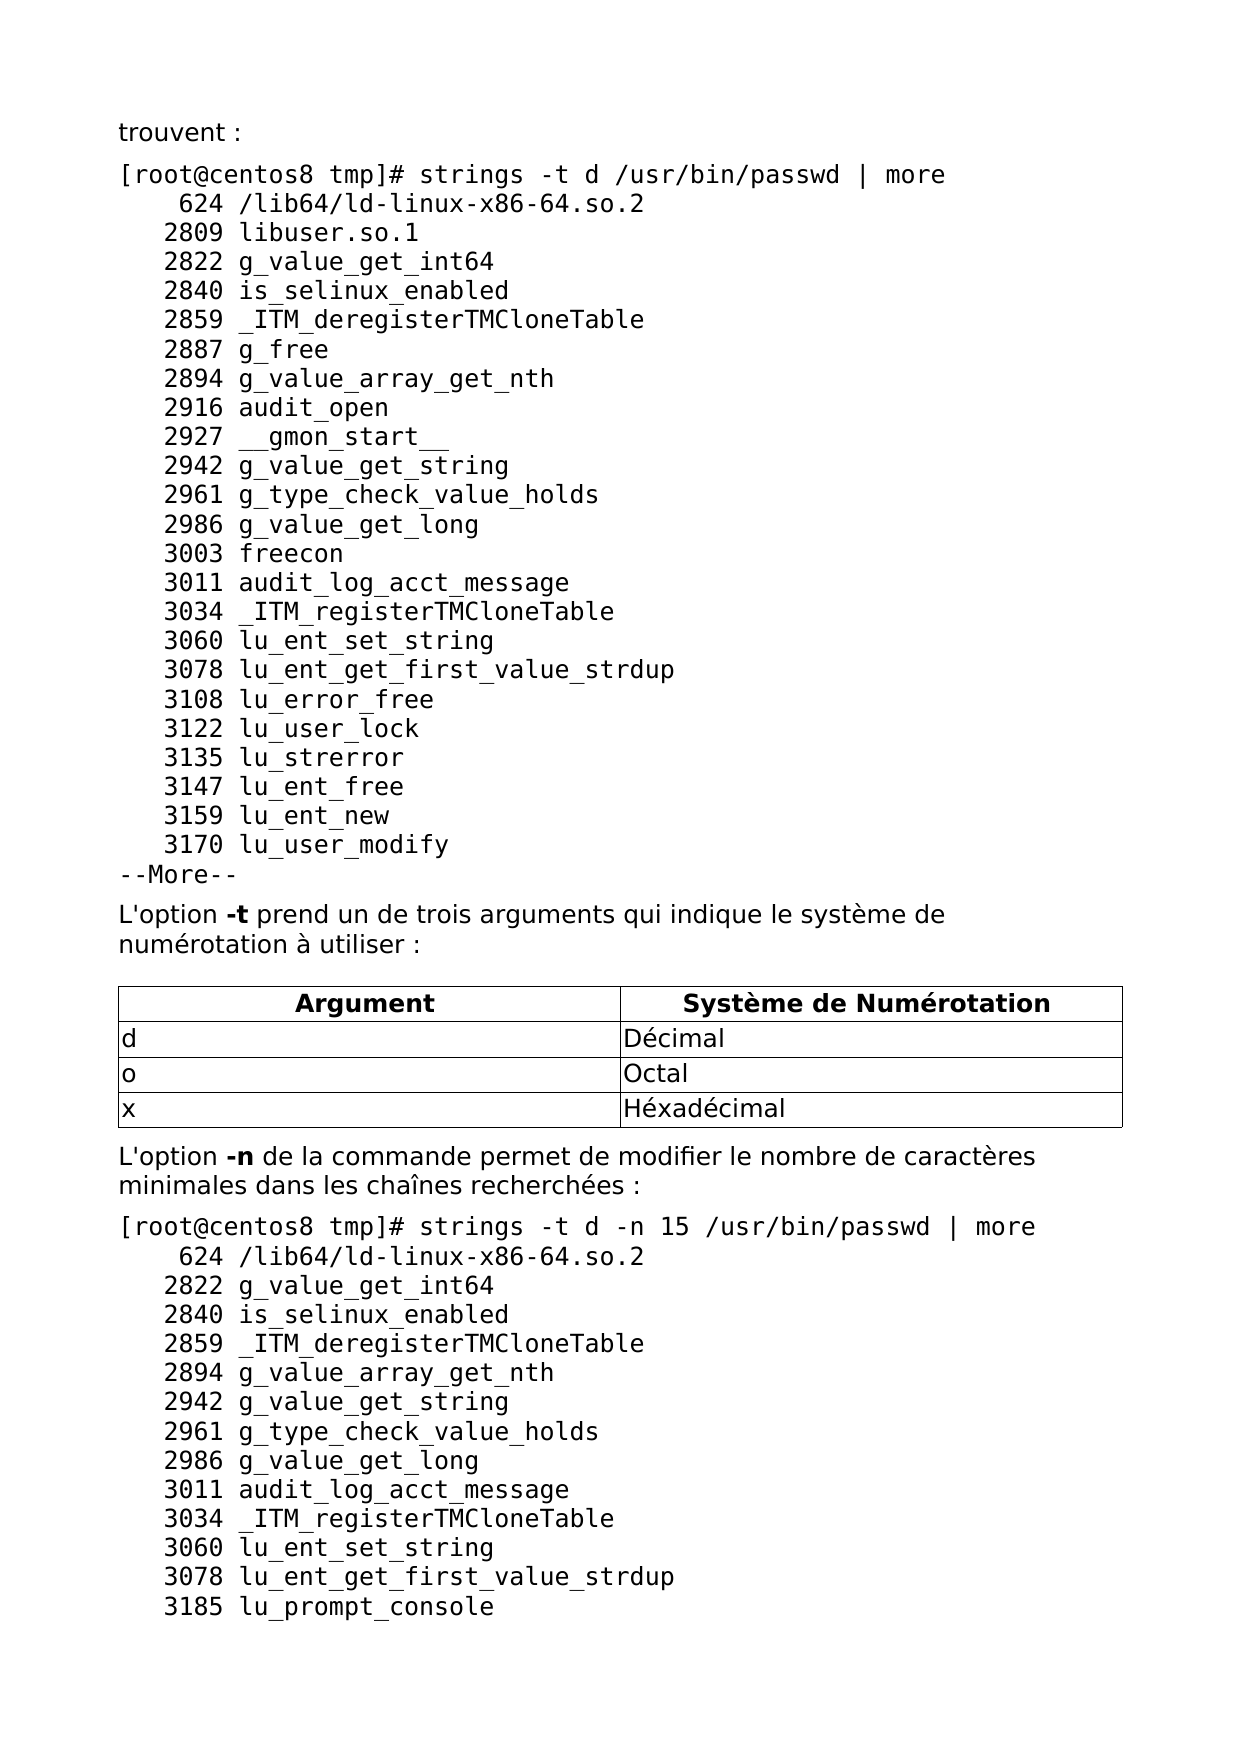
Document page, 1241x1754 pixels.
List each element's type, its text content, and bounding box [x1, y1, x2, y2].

table_header Système de Numérotation [621, 987, 1122, 1021]
table_cell Octal [621, 1058, 1122, 1092]
table_cell d [119, 1022, 620, 1057]
text trouvent : [118, 118, 1122, 147]
table_cell x [119, 1093, 620, 1127]
table_cell Héxadécimal [621, 1093, 1122, 1127]
text [root@centos8 tmp]# strings -t d /usr/bin/passwd | more 624 /lib64/ld-linux-x86-64.so.2 2809 libuser.so.1 2822 g_value_get_int64 2840 is_selinux_enabled 2859 _ITM_deregisterTMCloneTable 2887 g_free 2894 g_value_array_get_nth 2916 audit_open 2927 __gmon_start__ 2942 g_value_get_string 2961 g_type_check_value_holds 2986 g_value_get_long 3003 freecon 3011 audit_log_acct_message 3034 _ITM_registerTMCloneTable 3060 lu_ent_set_string 3078 lu_ent_get_first_value_strdup 3108 lu_error_free 3122 lu_user_lock 3135 lu_strerror 3147 lu_ent_free 3159 lu_ent_new 3170 lu_user_modify --More-- [118, 160, 1122, 889]
table_header Argument [119, 987, 620, 1021]
text [root@centos8 tmp]# strings -t d -n 15 /usr/bin/passwd | more 624 /lib64/ld-linux-x86-64.so.2 2822 g_value_get_int64 2840 is_selinux_enabled 2859 _ITM_deregisterTMCloneTable 2894 g_value_array_get_nth 2942 g_value_get_string 2961 g_type_check_value_holds 2986 g_value_get_long 3011 audit_log_acct_message 3034 _ITM_registerTMCloneTable 3060 lu_ent_set_string 3078 lu_ent_get_first_value_strdup 3185 lu_prompt_console [118, 1212, 1122, 1621]
table_cell Décimal [621, 1022, 1122, 1057]
text L'option -n de la commande permet de modifier le nombre de caractères minimales dans les chaînes recherchées : [118, 1142, 1122, 1200]
text L'option -t prend un de trois arguments qui indique le système de numérotation à utiliser : [118, 901, 1122, 959]
table_cell o [119, 1058, 620, 1092]
